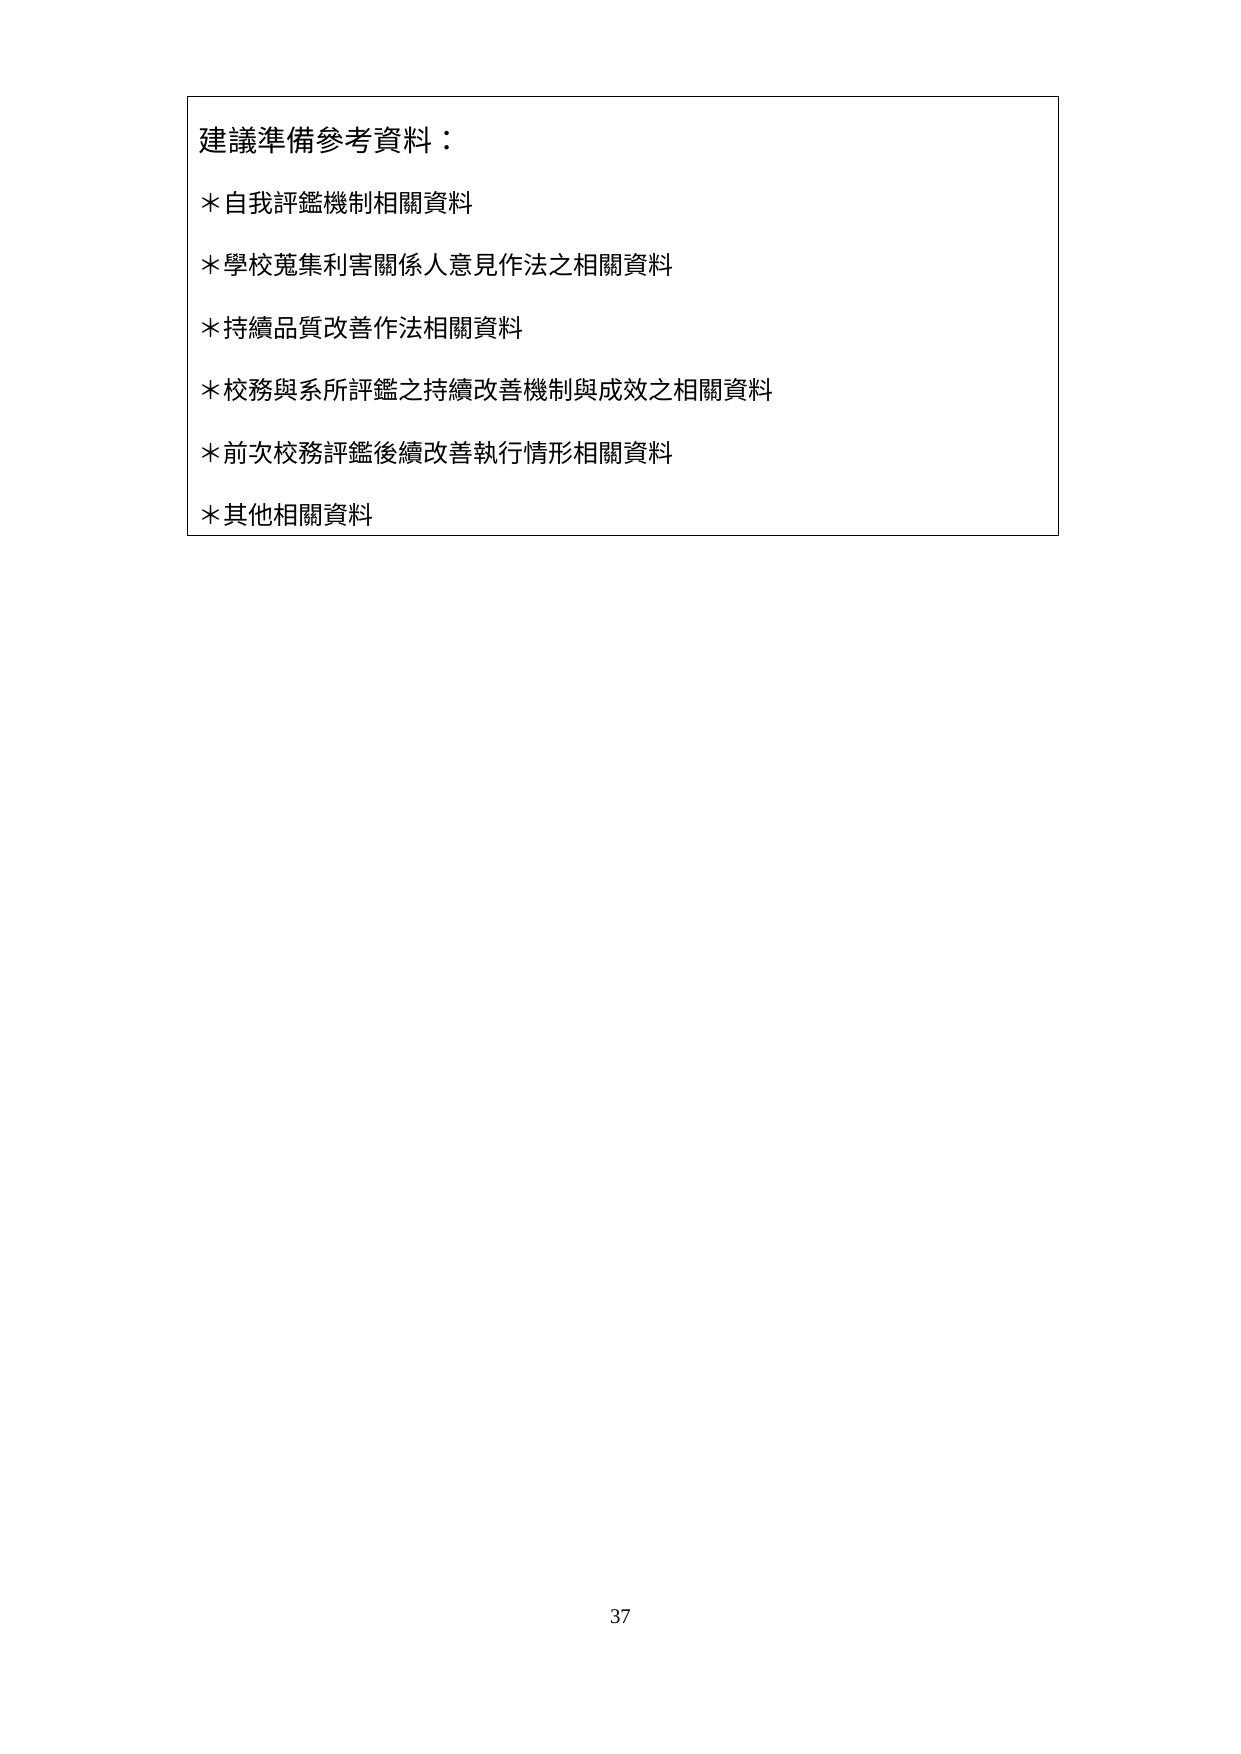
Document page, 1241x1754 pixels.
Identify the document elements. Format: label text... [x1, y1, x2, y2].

table_header 建議準備參考資料： ＊自我評鑑機制相關資料 ＊學校蒐集利害關係人意見作法之相關資料 ＊持續品質改善作法相關資料 ＊校務與系所評鑑之持續改善機制與成效之相關資料 ＊前次校務評鑑後續改善執行情形相關資料 ＊其他相關資料 [188, 97, 1058, 535]
